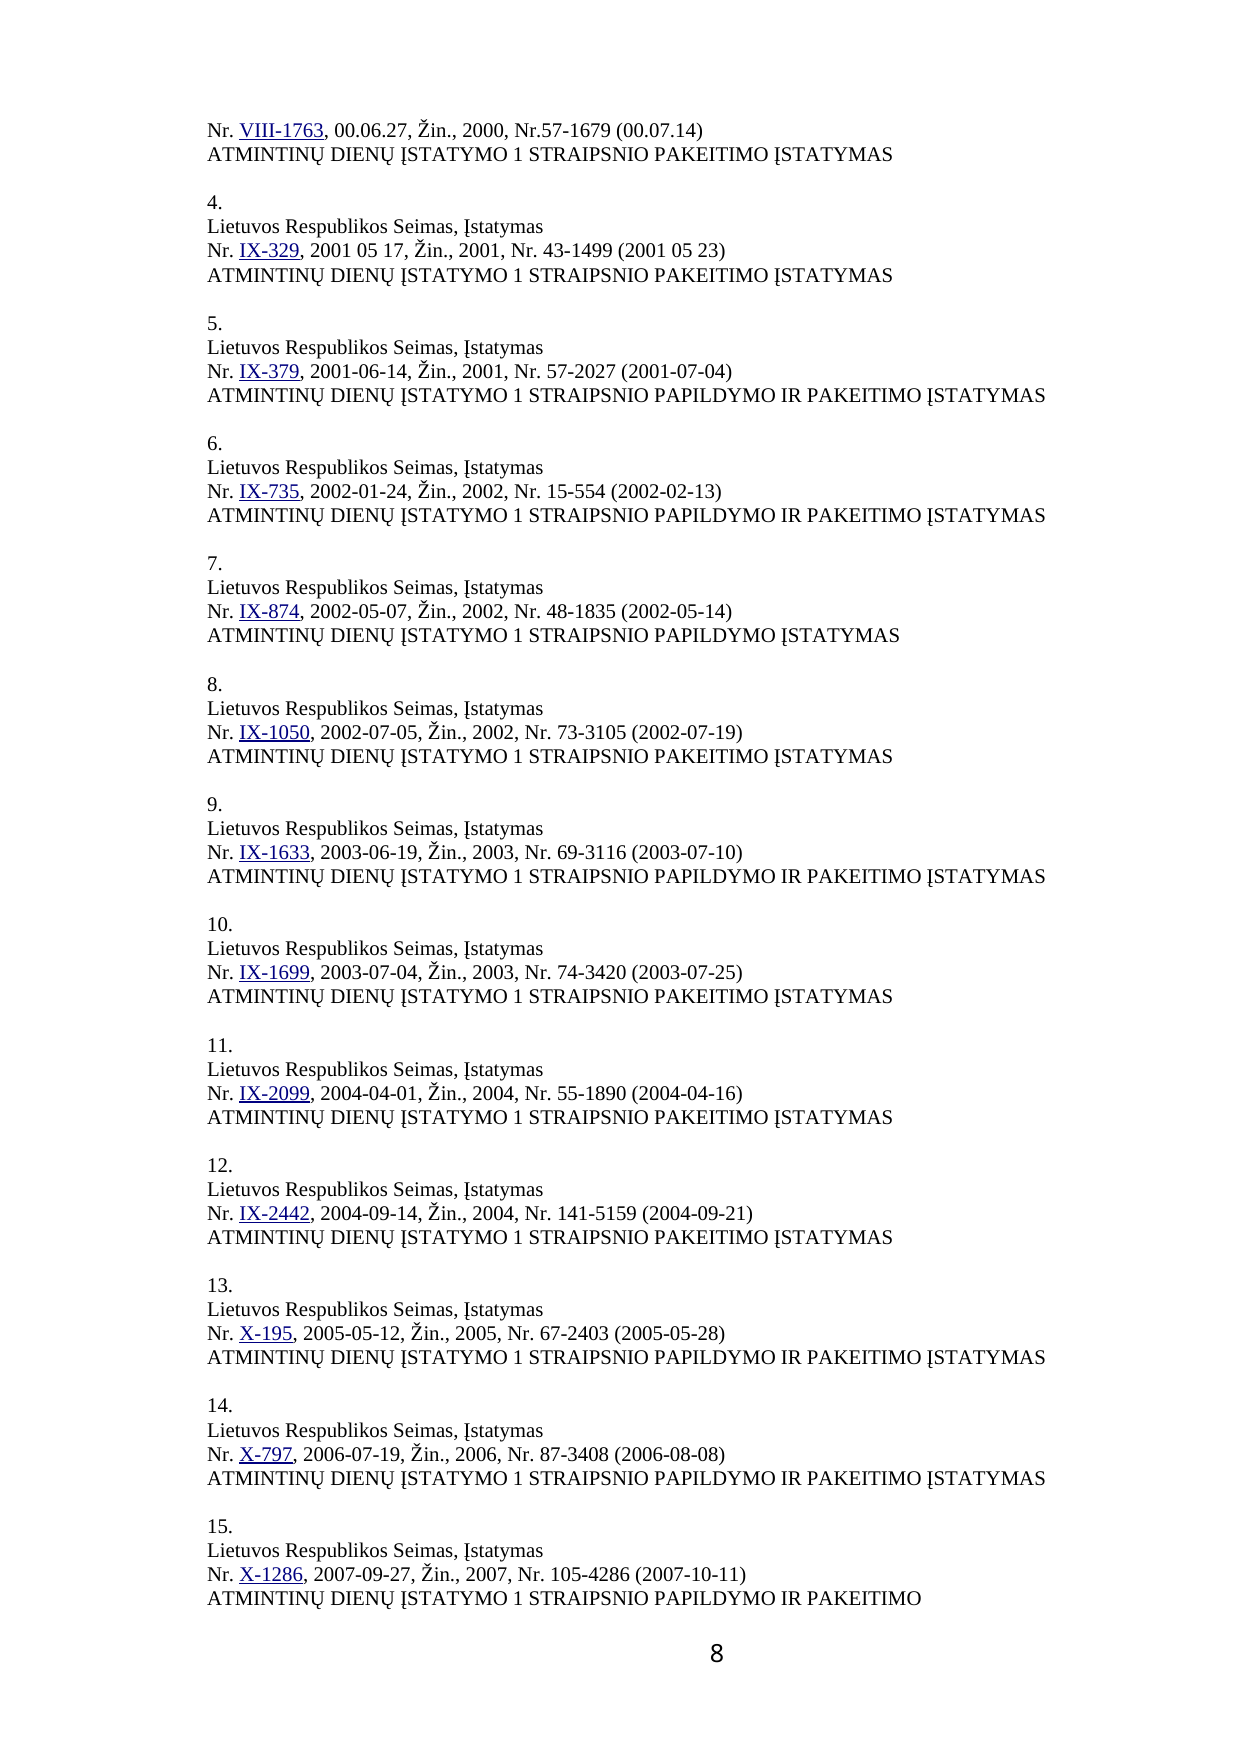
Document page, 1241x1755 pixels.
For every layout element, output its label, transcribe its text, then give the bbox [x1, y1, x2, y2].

text Nr. IX-2442, 2004-09-14, Žin., 2004, Nr. 141-5159 (2004-09-21) [207, 1201, 1152, 1225]
text Nr. IX-874, 2002-05-07, Žin., 2002, Nr. 48-1835 (2002-05-14) [207, 599, 1152, 623]
text ATMINTINŲ DIENŲ ĮSTATYMO 1 STRAIPSNIO PAKEITIMO ĮSTATYMAS [207, 142, 1152, 166]
text Lietuvos Respublikos Seimas, Įstatymas [207, 455, 1152, 479]
text 4. [207, 190, 1152, 214]
text 7. [207, 551, 1152, 575]
text ATMINTINŲ DIENŲ ĮSTATYMO 1 STRAIPSNIO PAKEITIMO ĮSTATYMAS [207, 984, 1152, 1008]
text Lietuvos Respublikos Seimas, Įstatymas [207, 936, 1152, 960]
text ATMINTINŲ DIENŲ ĮSTATYMO 1 STRAIPSNIO PAPILDYMO IR PAKEITIMO [207, 1586, 1152, 1610]
text 6. [207, 431, 1152, 455]
text Nr. IX-735, 2002-01-24, Žin., 2002, Nr. 15-554 (2002-02-13) [207, 479, 1152, 503]
text Lietuvos Respublikos Seimas, Įstatymas [207, 575, 1152, 599]
text 9. [207, 792, 1152, 816]
text ATMINTINŲ DIENŲ ĮSTATYMO 1 STRAIPSNIO PAKEITIMO ĮSTATYMAS [207, 744, 1152, 768]
text ATMINTINŲ DIENŲ ĮSTATYMO 1 STRAIPSNIO PAPILDYMO IR PAKEITIMO ĮSTATYMAS [207, 864, 1152, 888]
text Nr. IX-379, 2001-06-14, Žin., 2001, Nr. 57-2027 (2001-07-04) [207, 359, 1152, 383]
text Lietuvos Respublikos Seimas, Įstatymas [207, 1297, 1152, 1321]
text Lietuvos Respublikos Seimas, Įstatymas [207, 335, 1152, 359]
text Lietuvos Respublikos Seimas, Įstatymas [207, 1538, 1152, 1562]
text ATMINTINŲ DIENŲ ĮSTATYMO 1 STRAIPSNIO PAKEITIMO ĮSTATYMAS [207, 262, 1152, 287]
text Lietuvos Respublikos Seimas, Įstatymas [207, 696, 1152, 720]
text ATMINTINŲ DIENŲ ĮSTATYMO 1 STRAIPSNIO PAPILDYMO IR PAKEITIMO ĮSTATYMAS [207, 503, 1152, 527]
text ATMINTINŲ DIENŲ ĮSTATYMO 1 STRAIPSNIO PAPILDYMO IR PAKEITIMO ĮSTATYMAS [207, 1466, 1152, 1490]
text ATMINTINŲ DIENŲ ĮSTATYMO 1 STRAIPSNIO PAPILDYMO IR PAKEITIMO ĮSTATYMAS [207, 1345, 1152, 1369]
text ATMINTINŲ DIENŲ ĮSTATYMO 1 STRAIPSNIO PAKEITIMO ĮSTATYMAS [207, 1105, 1152, 1129]
text Nr. IX-1633, 2003-06-19, Žin., 2003, Nr. 69-3116 (2003-07-10) [207, 840, 1152, 864]
text 10. [207, 912, 1152, 936]
text 14. [207, 1393, 1152, 1417]
text Lietuvos Respublikos Seimas, Įstatymas [207, 1057, 1152, 1081]
text Nr. IX-329, 2001 05 17, Žin., 2001, Nr. 43-1499 (2001 05 23) [207, 238, 1152, 262]
text Nr. VIII-1763, 00.06.27, Žin., 2000, Nr.57-1679 (00.07.14) [207, 118, 1152, 142]
text ATMINTINŲ DIENŲ ĮSTATYMO 1 STRAIPSNIO PAPILDYMO ĮSTATYMAS [207, 623, 1152, 647]
text 8. [207, 672, 1152, 696]
text Nr. X-195, 2005-05-12, Žin., 2005, Nr. 67-2403 (2005-05-28) [207, 1321, 1152, 1345]
text Nr. IX-1699, 2003-07-04, Žin., 2003, Nr. 74-3420 (2003-07-25) [207, 960, 1152, 984]
text Nr. X-1286, 2007-09-27, Žin., 2007, Nr. 105-4286 (2007-10-11) [207, 1562, 1152, 1586]
text Lietuvos Respublikos Seimas, Įstatymas [207, 214, 1152, 238]
text ATMINTINŲ DIENŲ ĮSTATYMO 1 STRAIPSNIO PAKEITIMO ĮSTATYMAS [207, 1225, 1152, 1249]
text Lietuvos Respublikos Seimas, Įstatymas [207, 1177, 1152, 1201]
text 13. [207, 1273, 1152, 1297]
text Lietuvos Respublikos Seimas, Įstatymas [207, 1417, 1152, 1442]
text ATMINTINŲ DIENŲ ĮSTATYMO 1 STRAIPSNIO PAPILDYMO IR PAKEITIMO ĮSTATYMAS [207, 383, 1152, 407]
text 5. [207, 311, 1152, 335]
text 15. [207, 1514, 1152, 1538]
text Nr. IX-1050, 2002-07-05, Žin., 2002, Nr. 73-3105 (2002-07-19) [207, 720, 1152, 744]
text Nr. X-797, 2006-07-19, Žin., 2006, Nr. 87-3408 (2006-08-08) [207, 1442, 1152, 1466]
text Nr. IX-2099, 2004-04-01, Žin., 2004, Nr. 55-1890 (2004-04-16) [207, 1081, 1152, 1105]
text Lietuvos Respublikos Seimas, Įstatymas [207, 816, 1152, 840]
text 12. [207, 1153, 1152, 1177]
text 11. [207, 1032, 1152, 1057]
